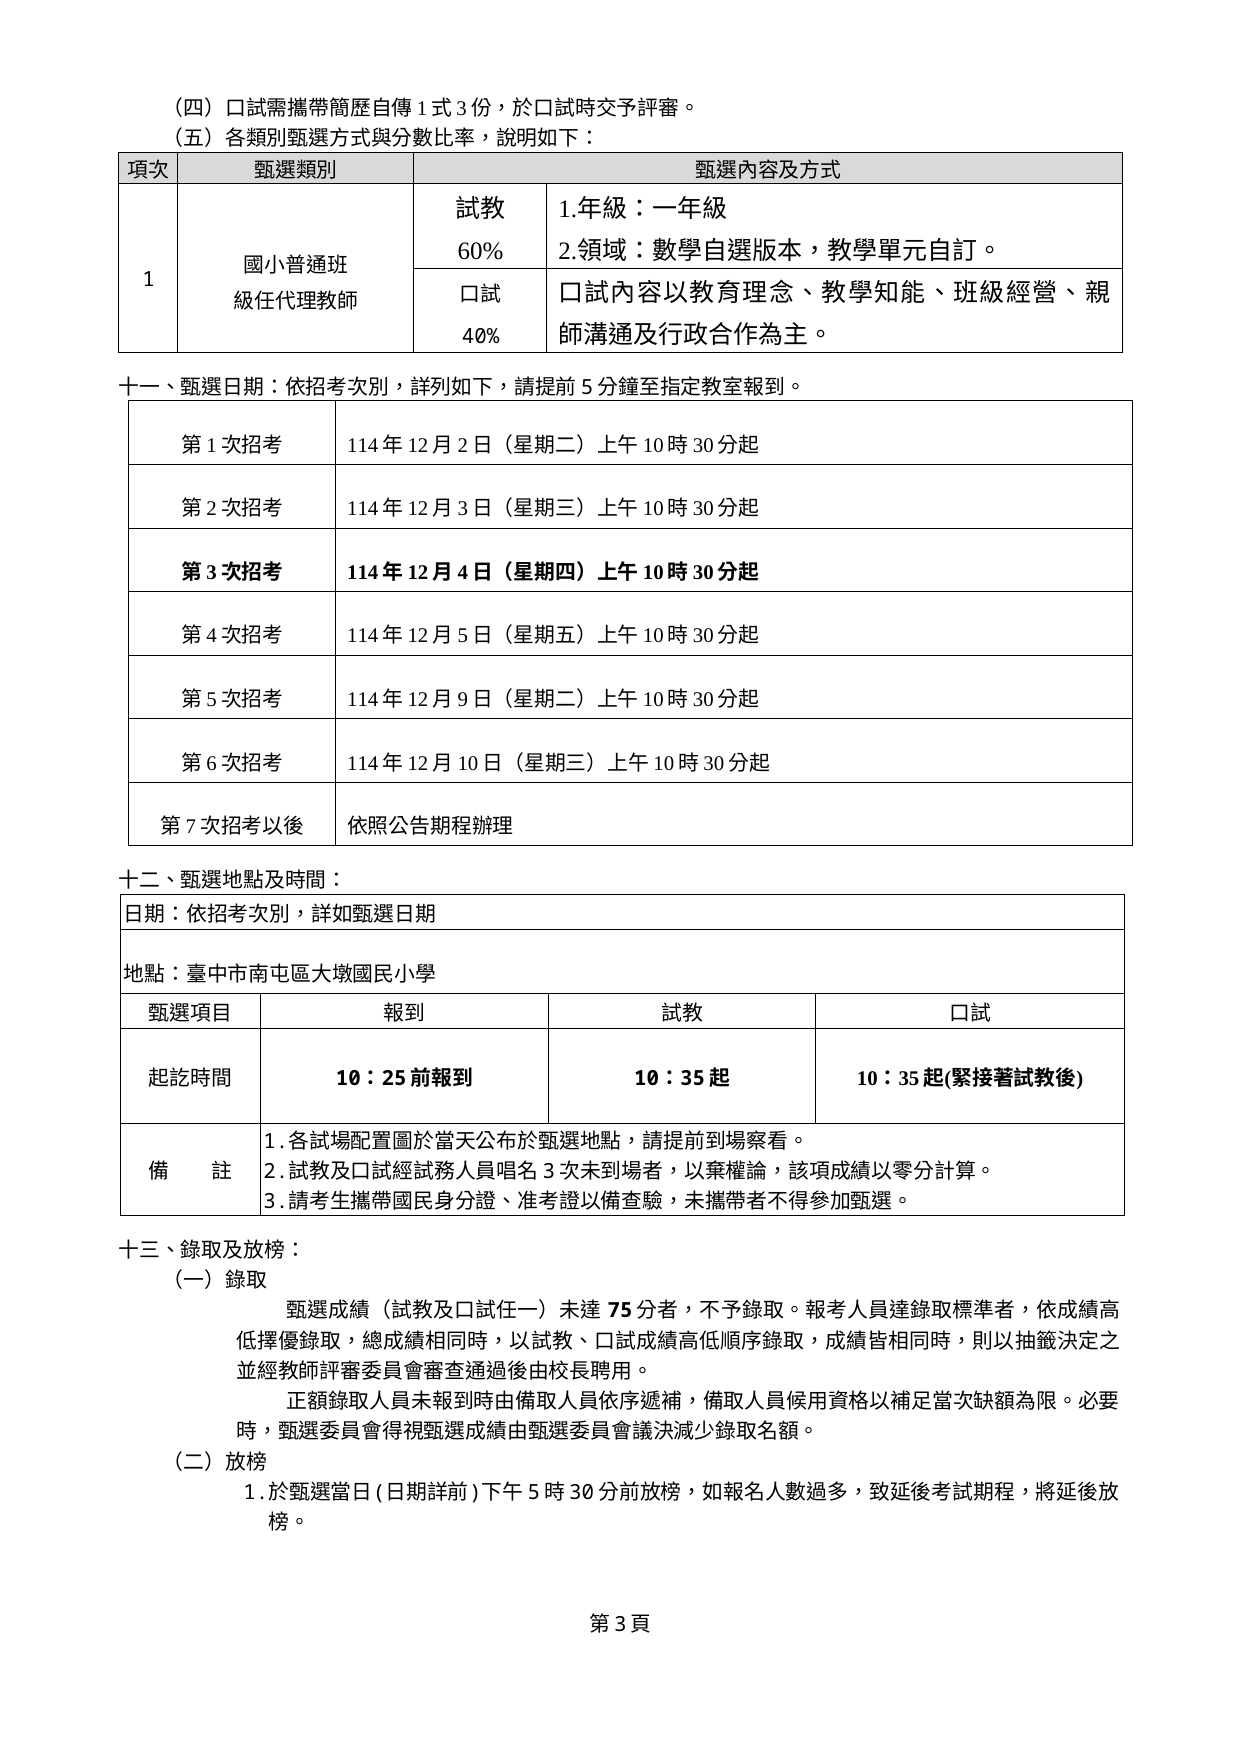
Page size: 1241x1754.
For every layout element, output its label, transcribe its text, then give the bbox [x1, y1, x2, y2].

table_cell 1.各試場配置圖於當天公布於甄選地點，請提前到場察看。 2.試教及口試經試務人員唱名3次未到場者，以棄權論，該項成績以零分計算。 3.請考生攜帶國民身分證、准考證以備查驗，未攜帶者不得參加甄選。 [261, 1124, 1124, 1215]
text （四）口試需攜帶簡歷自傳1式3份，於口試時交予評審。 [162, 91, 1122, 122]
table_cell 口試 [816, 994, 1124, 1028]
table_cell 10：25前報到 [261, 1029, 548, 1123]
table_cell 依照公告期程辦理 [336, 783, 1132, 845]
text 十一、甄選日期：依招考次別，詳列如下，請提前5分鐘至指定教室報到。 [118, 370, 1122, 400]
table_cell 甄選項目 [121, 994, 260, 1028]
table_header 第1次招考 [129, 401, 335, 464]
table_cell 114年12月5日（星期五）上午10時30分起 [336, 592, 1132, 654]
table_cell 1 [119, 184, 177, 352]
table_cell 試教 [549, 994, 815, 1028]
table_cell 第3次招考 [129, 529, 335, 591]
table_cell 第6次招考 [129, 719, 335, 782]
table_cell 第7次招考以後 [129, 783, 335, 845]
table_cell 第4次招考 [129, 592, 335, 654]
text 1.於甄選當日(日期詳前)下午5時30分前放榜，如報名人數過多，致延後考試期程，將延後放榜。 [243, 1475, 1122, 1536]
text 十三、錄取及放榜： [118, 1233, 1122, 1263]
table_cell 114年12月3日（星期三）上午10時30分起 [336, 465, 1132, 527]
table_cell 114年12月9日（星期二）上午10時30分起 [336, 656, 1132, 718]
table_cell 10：35起(緊接著試教後) [816, 1029, 1124, 1123]
table_cell 1.年級：一年級 2.領域：數學自選版本，教學單元自訂。 [547, 184, 1122, 267]
text 正額錄取人員未報到時由備取人員依序遞補，備取人員候用資格以補足當次缺額為限。必要時，甄選委員會得視甄選成績由甄選委員會議決減少錄取名額。 [236, 1384, 1122, 1445]
table_header 項次 [119, 153, 177, 183]
table_cell 試教 60% [414, 184, 546, 267]
table_header 甄選類別 [178, 153, 413, 183]
table_cell 10：35起 [549, 1029, 815, 1123]
text （一）錄取 [162, 1263, 1122, 1294]
text （二）放榜 [162, 1445, 1122, 1475]
text 甄選成績（試教及口試任一）未達75分者，不予錄取。報考人員達錄取標準者，依成績高低擇優錄取，總成績相同時，以試教、口試成績高低順序錄取，成績皆相同時，則以抽籤決定之，並經教師評審委員會審查通過後由校長聘用。 [236, 1294, 1122, 1384]
text （五）各類別甄選方式與分數比率，說明如下： [162, 122, 1122, 152]
text 十二、甄選地點及時間： [118, 863, 1122, 894]
table_cell 備 註 [121, 1124, 260, 1215]
table_header 甄選內容及方式 [414, 153, 1122, 183]
table_cell 國小普通班 級任代理教師 [178, 184, 413, 352]
table_cell 口試 40% [414, 269, 546, 352]
table_cell 114年12月4日（星期四）上午10時30分起 [336, 529, 1132, 591]
table_cell 第5次招考 [129, 656, 335, 718]
table_cell 地點：臺中市南屯區大墩國民小學 [121, 930, 1124, 993]
table_cell 起訖時間 [121, 1029, 260, 1123]
table_cell 第2次招考 [129, 465, 335, 527]
table_header 114年12月2日（星期二）上午10時30分起 [336, 401, 1132, 464]
table_cell 114年12月10日（星期三）上午10時30分起 [336, 719, 1132, 782]
table_cell 報到 [261, 994, 548, 1028]
table_cell 口試內容以教育理念、教學知能、班級經營、親 師溝通及行政合作為主。 [547, 269, 1122, 352]
table_header 日期：依招考次別，詳如甄選日期 [121, 895, 1124, 929]
